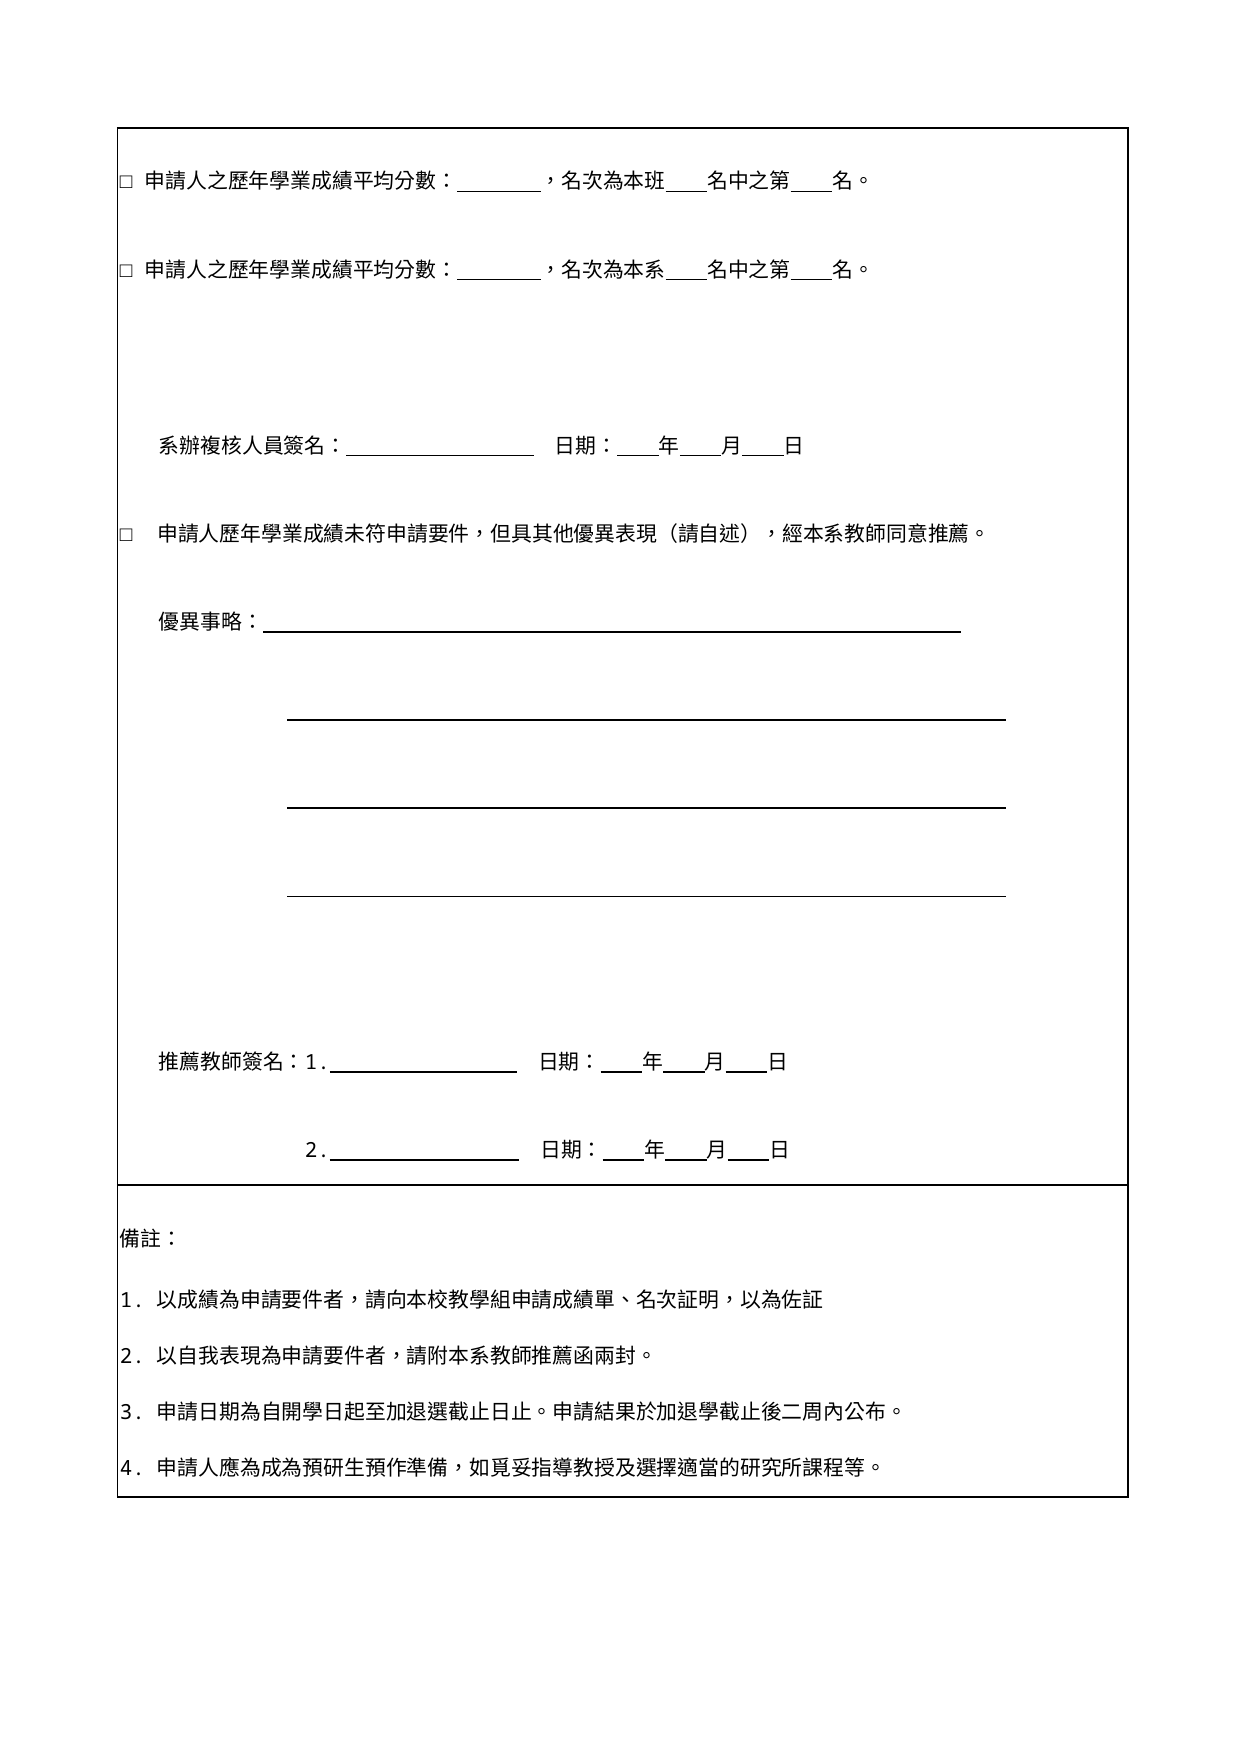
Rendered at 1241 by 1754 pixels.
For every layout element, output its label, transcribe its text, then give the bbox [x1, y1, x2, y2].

table_cell □ 申請人之歷年學業成績平均分數： ，名次為本班 名中之第 名。 □ 申請人之歷年學業成績平均分數： ，名次為本系 名中之第 名。 系辦複核人員簽名： 日期： 年 月 日 申請人歷年學業成績未符申請要件，但具其他優異表現（請自述），經本系教師同意推薦。 優異事略： 推薦教師簽名：1. 日期： 年 月 日 2. 日期： 年 月 日 [118, 129, 1127, 1184]
table_cell 備註： 以成績為申請要件者，請向本校教學組申請成績單、名次証明，以為佐証 以自我表現為申請要件者，請附本系教師推薦函兩封。 申請日期為自開學日起至加退選截止日止。申請結果於加退學截止後二周內公布。 申請人應為成為預研生預作準備，如覓妥指導教授及選擇適當的研究所課程等。 [118, 1186, 1127, 1496]
